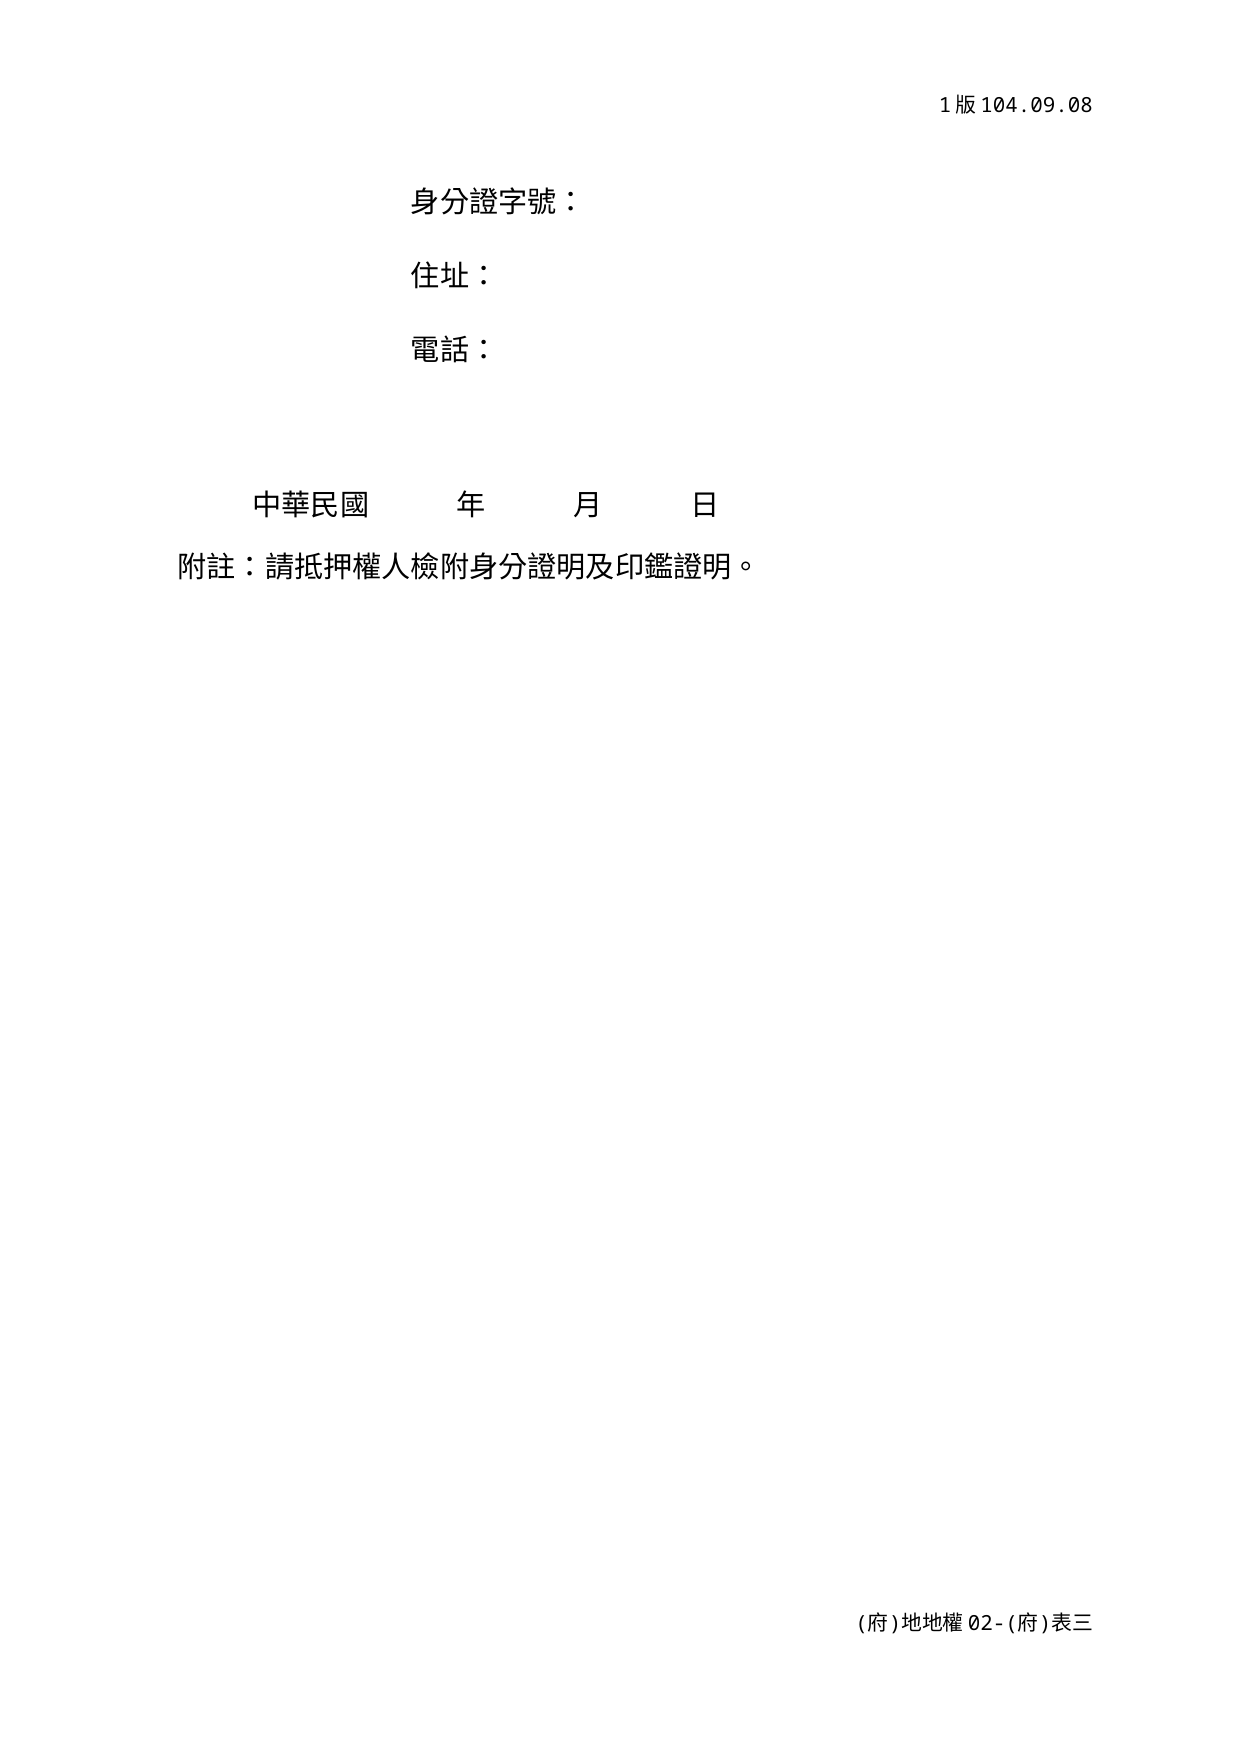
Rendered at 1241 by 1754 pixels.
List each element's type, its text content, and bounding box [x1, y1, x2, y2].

text 中華民國 年 月 日 [252, 461, 1081, 523]
text 身分證字號： [177, 158, 1092, 221]
text 附註：請抵押權人檢附身分證明及印鑑證明。 [177, 523, 1081, 586]
text 電話： [177, 306, 1092, 368]
text 住址： [177, 232, 1092, 294]
